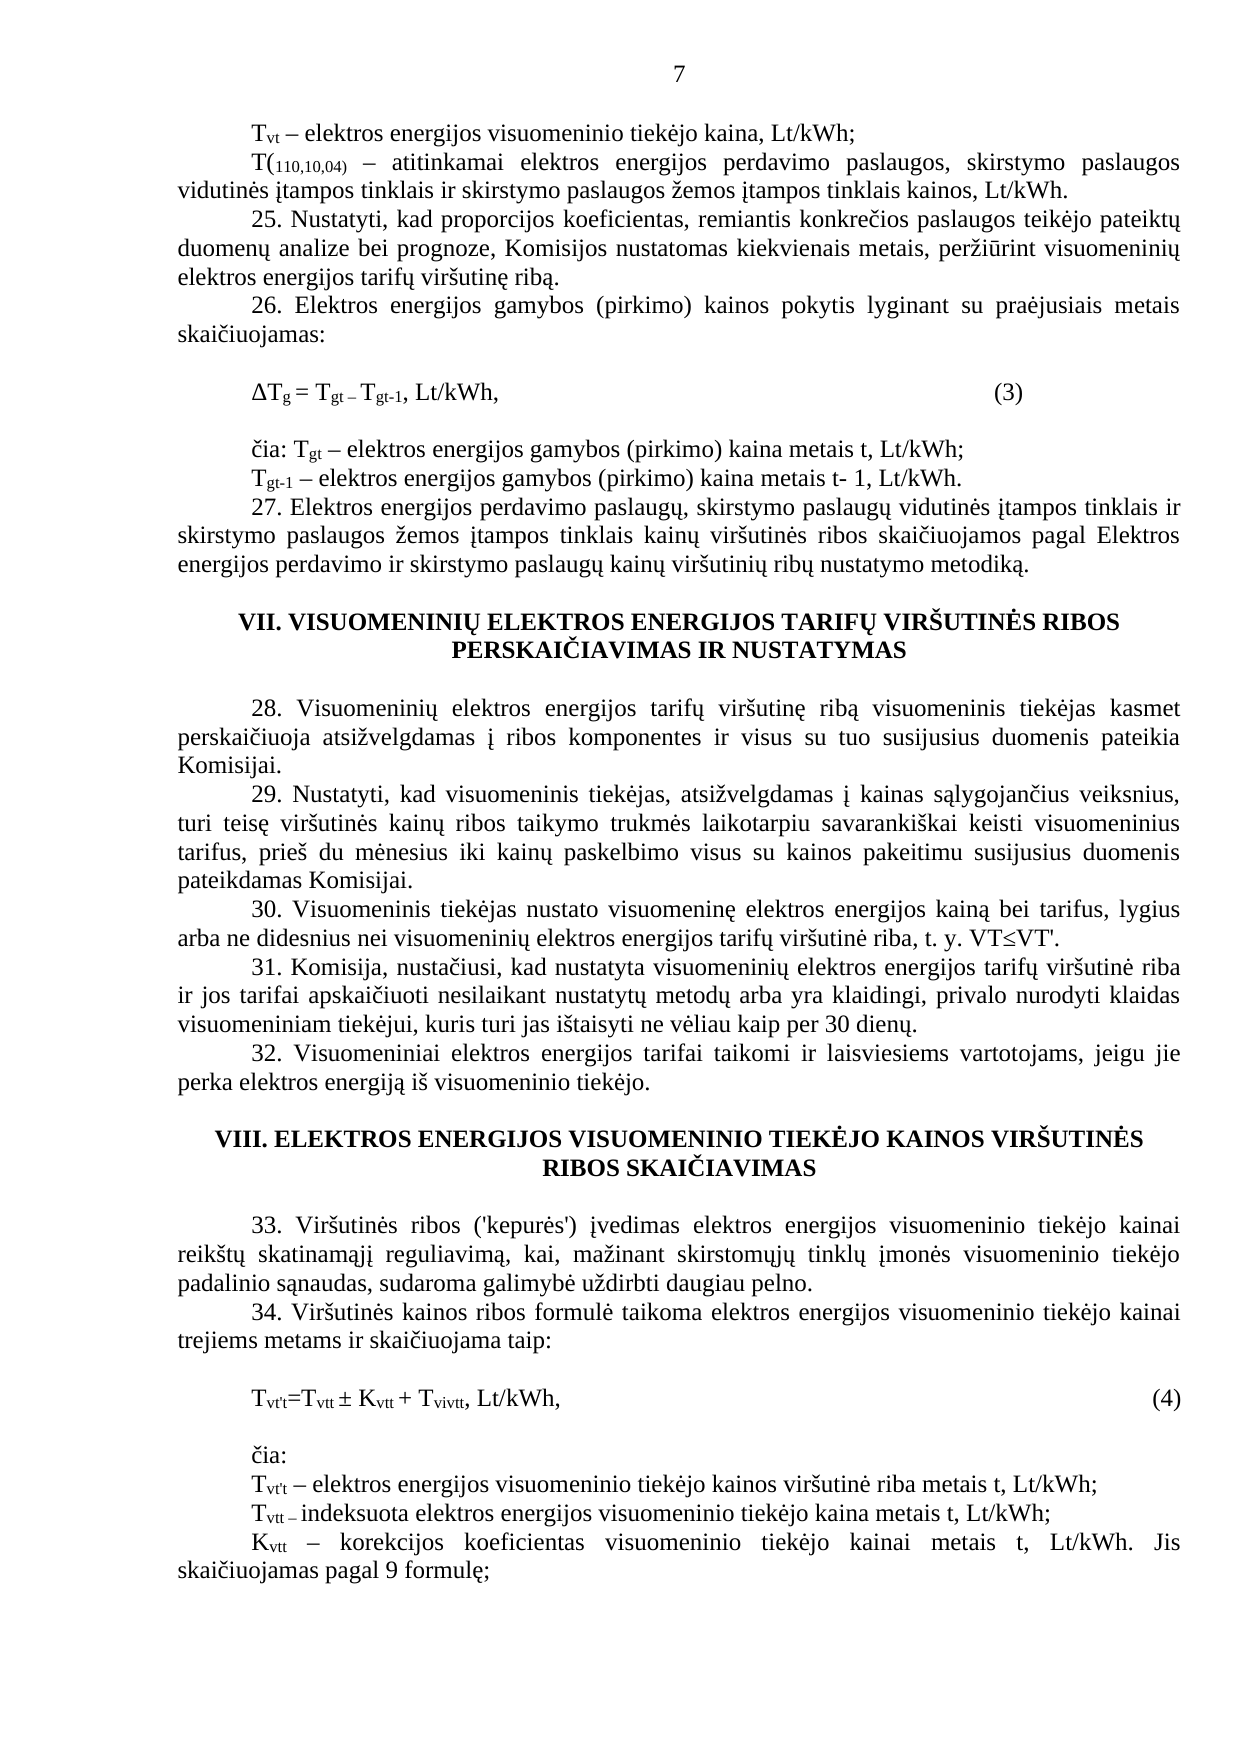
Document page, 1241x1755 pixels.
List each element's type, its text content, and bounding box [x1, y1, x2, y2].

text ΔTg = Tgt – Tgt-1, Lt/kWh, (3) [177, 377, 1181, 406]
text 25. Nustatyti, kad proporcijos koeficientas, remiantis konkrečios paslaugos teikėjo pateiktų duomenų analize bei prognoze, Komisijos nustatomas kiekvienais metais, peržiūrint visuomeninių elektros energijos tarifų viršutinę ribą. [177, 204, 1181, 291]
text Tvt't – elektros energijos visuomeninio tiekėjo kainos viršutinė riba metais t, Lt/kWh; [177, 1469, 1181, 1498]
text 34. Viršutinės kainos ribos formulė taikoma elektros energijos visuomeninio tiekėjo kainai trejiems metams ir skaičiuojama taip: [177, 1297, 1181, 1354]
text 29. Nustatyti, kad visuomeninis tiekėjas, atsižvelgdamas į kainas sąlygojančius veiksnius, turi teisę viršutinės kainų ribos taikymo trukmės laikotarpiu savarankiškai keisti visuomeninius tarifus, prieš du mėnesius iki kainų paskelbimo visus su kainos pakeitimu susijusius duomenis pateikdamas Komisijai. [177, 779, 1181, 894]
text 28. Visuomeninių elektros energijos tarifų viršutinę ribą visuomeninis tiekėjas kasmet perskaičiuoja atsižvelgdamas į ribos komponentes ir visus su tuo susijusius duomenis pateikia Komisijai. [177, 693, 1181, 779]
text VIII. ELEKTROS ENERGIJOS VISUOMENINIO TIEKĖJO KAINOS VIRŠUTINĖS RIBOS SKAIČIAVIMAS [177, 1124, 1181, 1182]
text Tvtt – indeksuota elektros energijos visuomeninio tiekėjo kaina metais t, Lt/kWh; [177, 1498, 1181, 1527]
text VII. VISUOMENINIŲ ELEKTROS ENERGIJOS TARIFŲ VIRŠUTINĖS RIBOS PERSKAIČIAVIMAS IR NUSTATYMAS [177, 607, 1181, 664]
text Tvt – elektros energijos visuomeninio tiekėjo kaina, Lt/kWh; [177, 118, 1181, 147]
text 33. Viršutinės ribos ('kepurės') įvedimas elektros energijos visuomeninio tiekėjo kainai reikštų skatinamąjį reguliavimą, kai, mažinant skirstomųjų tinklų įmonės visuomeninio tiekėjo padalinio sąnaudas, sudaroma galimybė uždirbti daugiau pelno. [177, 1211, 1181, 1297]
text Tgt-1 – elektros energijos gamybos (pirkimo) kaina metais t- 1, Lt/kWh. [177, 463, 1181, 492]
text čia: Tgt – elektros energijos gamybos (pirkimo) kaina metais t, Lt/kWh; [177, 434, 1181, 463]
text 31. Komisija, nustačiusi, kad nustatyta visuomeninių elektros energijos tarifų viršutinė riba ir jos tarifai apskaičiuoti nesilaikant nustatytų metodų arba yra klaidingi, privalo nurodyti klaidas visuomeniniam tiekėjui, kuris turi jas ištaisyti ne vėliau kaip per 30 dienų. [177, 952, 1181, 1038]
text Tvt't=Tvtt ± Kvtt + Tvivtt, Lt/kWh, (4) [177, 1383, 1181, 1412]
text 26. Elektros energijos gamybos (pirkimo) kainos pokytis lyginant su praėjusiais metais skaičiuojamas: [177, 291, 1181, 348]
text čia: [177, 1441, 1181, 1469]
text 30. Visuomeninis tiekėjas nustato visuomeninę elektros energijos kainą bei tarifus, lygius arba ne didesnius nei visuomeninių elektros energijos tarifų viršutinė riba, t. y. VT≤VT'. [177, 894, 1181, 952]
text 27. Elektros energijos perdavimo paslaugų, skirstymo paslaugų vidutinės įtampos tinklais ir skirstymo paslaugos žemos įtampos tinklais kainų viršutinės ribos skaičiuojamos pagal Elektros energijos perdavimo ir skirstymo paslaugų kainų viršutinių ribų nustatymo metodiką. [177, 492, 1181, 578]
text 32. Visuomeniniai elektros energijos tarifai taikomi ir laisviesiems vartotojams, jeigu jie perka elektros energiją iš visuomeninio tiekėjo. [177, 1038, 1181, 1096]
text T(110,10,04) – atitinkamai elektros energijos perdavimo paslaugos, skirstymo paslaugos vidutinės įtampos tinklais ir skirstymo paslaugos žemos įtampos tinklais kainos, Lt/kWh. [177, 147, 1181, 204]
text Kvtt – korekcijos koeficientas visuomeninio tiekėjo kainai metais t, Lt/kWh. Jis skaičiuojamas pagal 9 formulę; [177, 1527, 1181, 1584]
